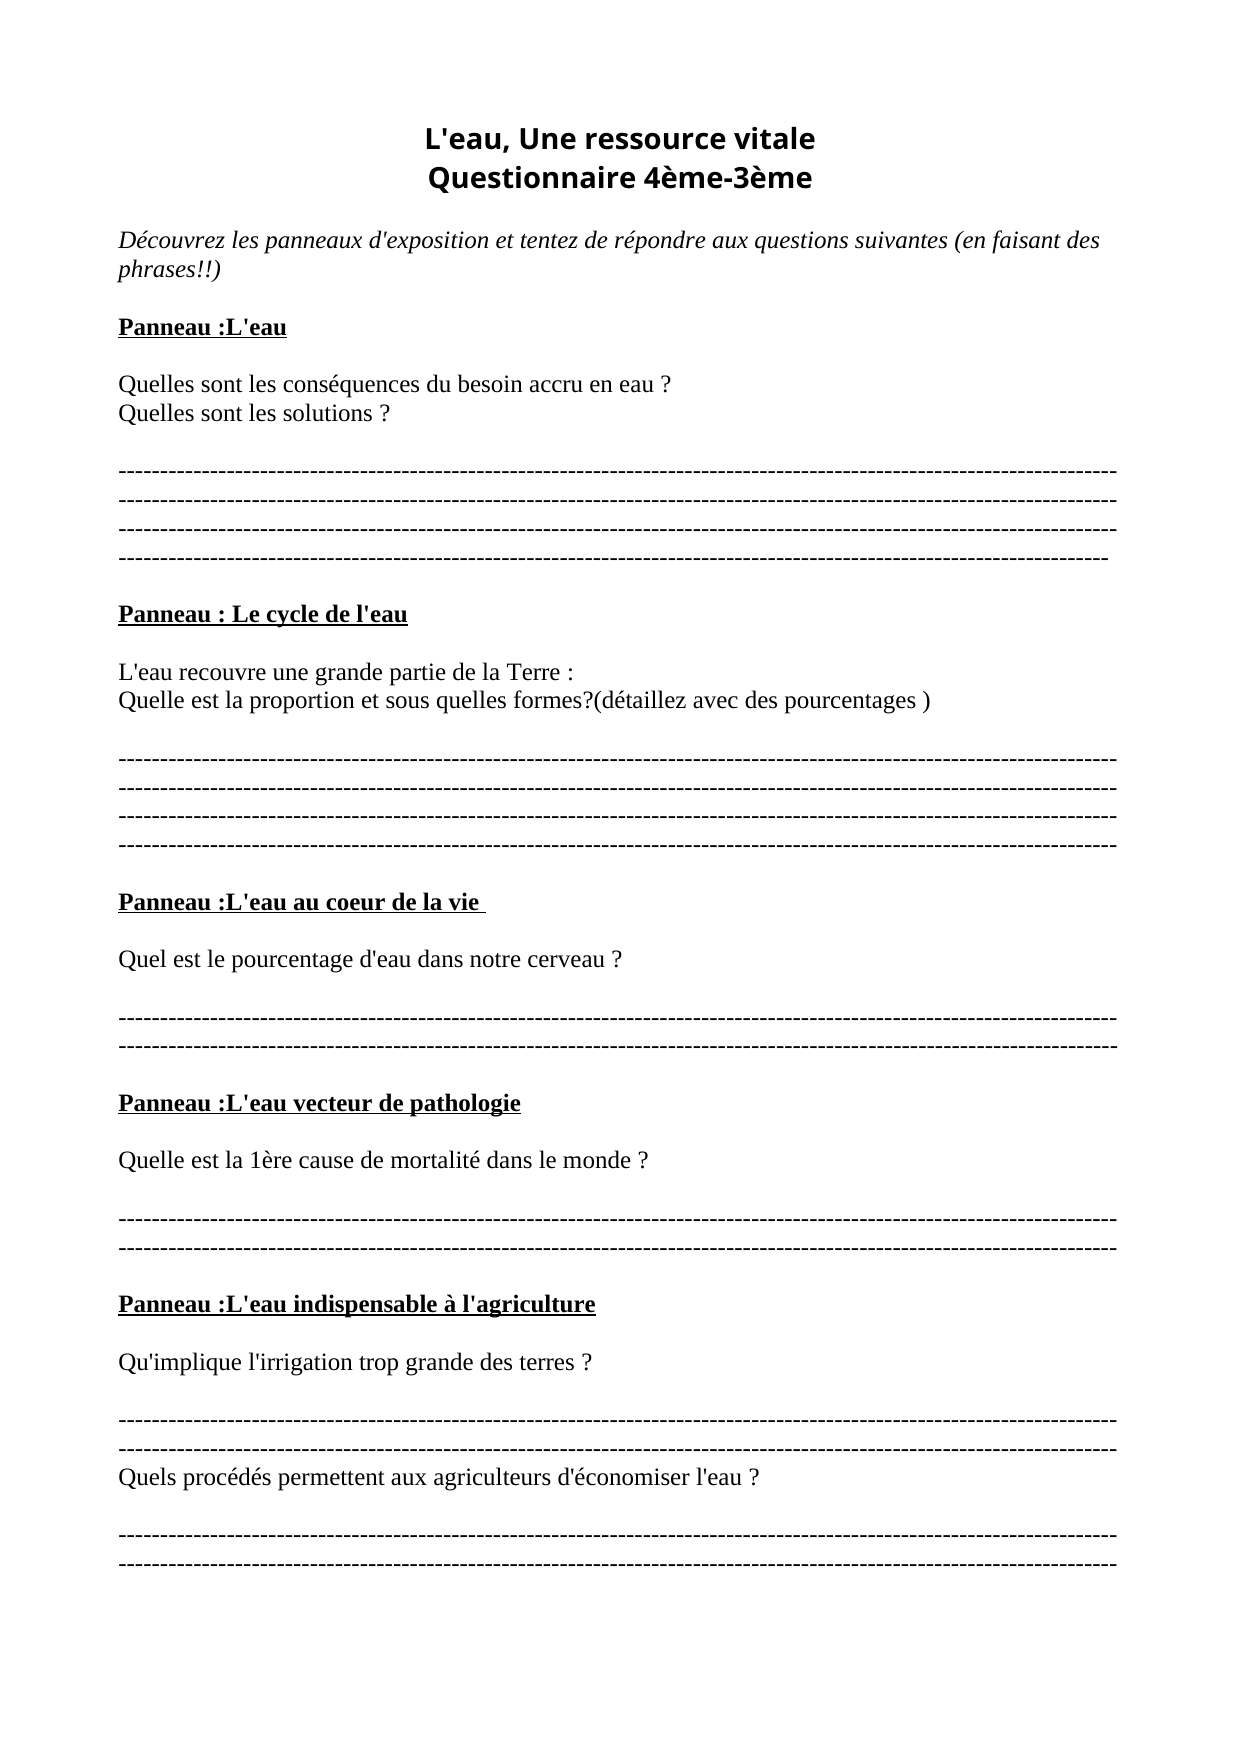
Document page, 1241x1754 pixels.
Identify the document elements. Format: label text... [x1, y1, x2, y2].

text ------------------------------------------------------------------------------------------------------------------------ [118, 1548, 1122, 1577]
text Questionnaire 4ème-3ème [118, 158, 1122, 197]
text L'eau, Une ressource vitale [118, 118, 1122, 158]
text L'eau recouvre une grande partie de la Terre : [118, 657, 1122, 686]
text Panneau : Le cycle de l'eau [118, 599, 1122, 628]
text Quel est le pourcentage d'eau dans notre cerveau ? [118, 944, 1122, 973]
text ------------------------------------------------------------------------------------------------------------------------------------------------------------------------------------------------------------------------------------------------ [118, 1203, 1122, 1261]
text Panneau :L'eau vecteur de pathologie [118, 1088, 1122, 1117]
text Qu'implique l'irrigation trop grande des terres ? [118, 1347, 1122, 1376]
text Quels procédés permettent aux agriculteurs d'économiser l'eau ? [118, 1462, 1122, 1491]
text ----------------------------------------------------------------------------------------------------------------------------------------------------------------------------------------------------------------------------------------------------------------------------------------------------------------------------------------------------------------------------------------------------------------------------------------------------------------------------------------------- [118, 456, 1122, 571]
text Découvrez les panneaux d'exposition et tentez de répondre aux questions suivantes (en faisant des phrases!!) [118, 226, 1122, 283]
text ------------------------------------------------------------------------------------------------------------------------ [118, 1433, 1122, 1462]
text Quelles sont les conséquences du besoin accru en eau ? [118, 369, 1122, 398]
text Quelle est la proportion et sous quelles formes?(détaillez avec des pourcentages ) [118, 686, 1122, 714]
text Panneau :L'eau [118, 312, 1122, 341]
text ------------------------------------------------------------------------------------------------------------------------------------------------------------------------------------------------------------------------------------------------------------------------------------------------------------------------------------------------------------------------------------------------------------------------------------------------------------------------------------------------ [118, 743, 1122, 858]
text Panneau :L'eau au coeur de la vie [118, 887, 1122, 916]
text Quelles sont les solutions ? [118, 398, 1122, 427]
text ------------------------------------------------------------------------------------------------------------------------------------------------------------------------------------------------------------------------------------------------ [118, 1002, 1122, 1059]
text Panneau :L'eau indispensable à l'agriculture [118, 1289, 1122, 1318]
text Quelle est la 1ère cause de mortalité dans le monde ? [118, 1146, 1122, 1174]
text ------------------------------------------------------------------------------------------------------------------------ [118, 1519, 1122, 1548]
text ------------------------------------------------------------------------------------------------------------------------ [118, 1404, 1122, 1433]
